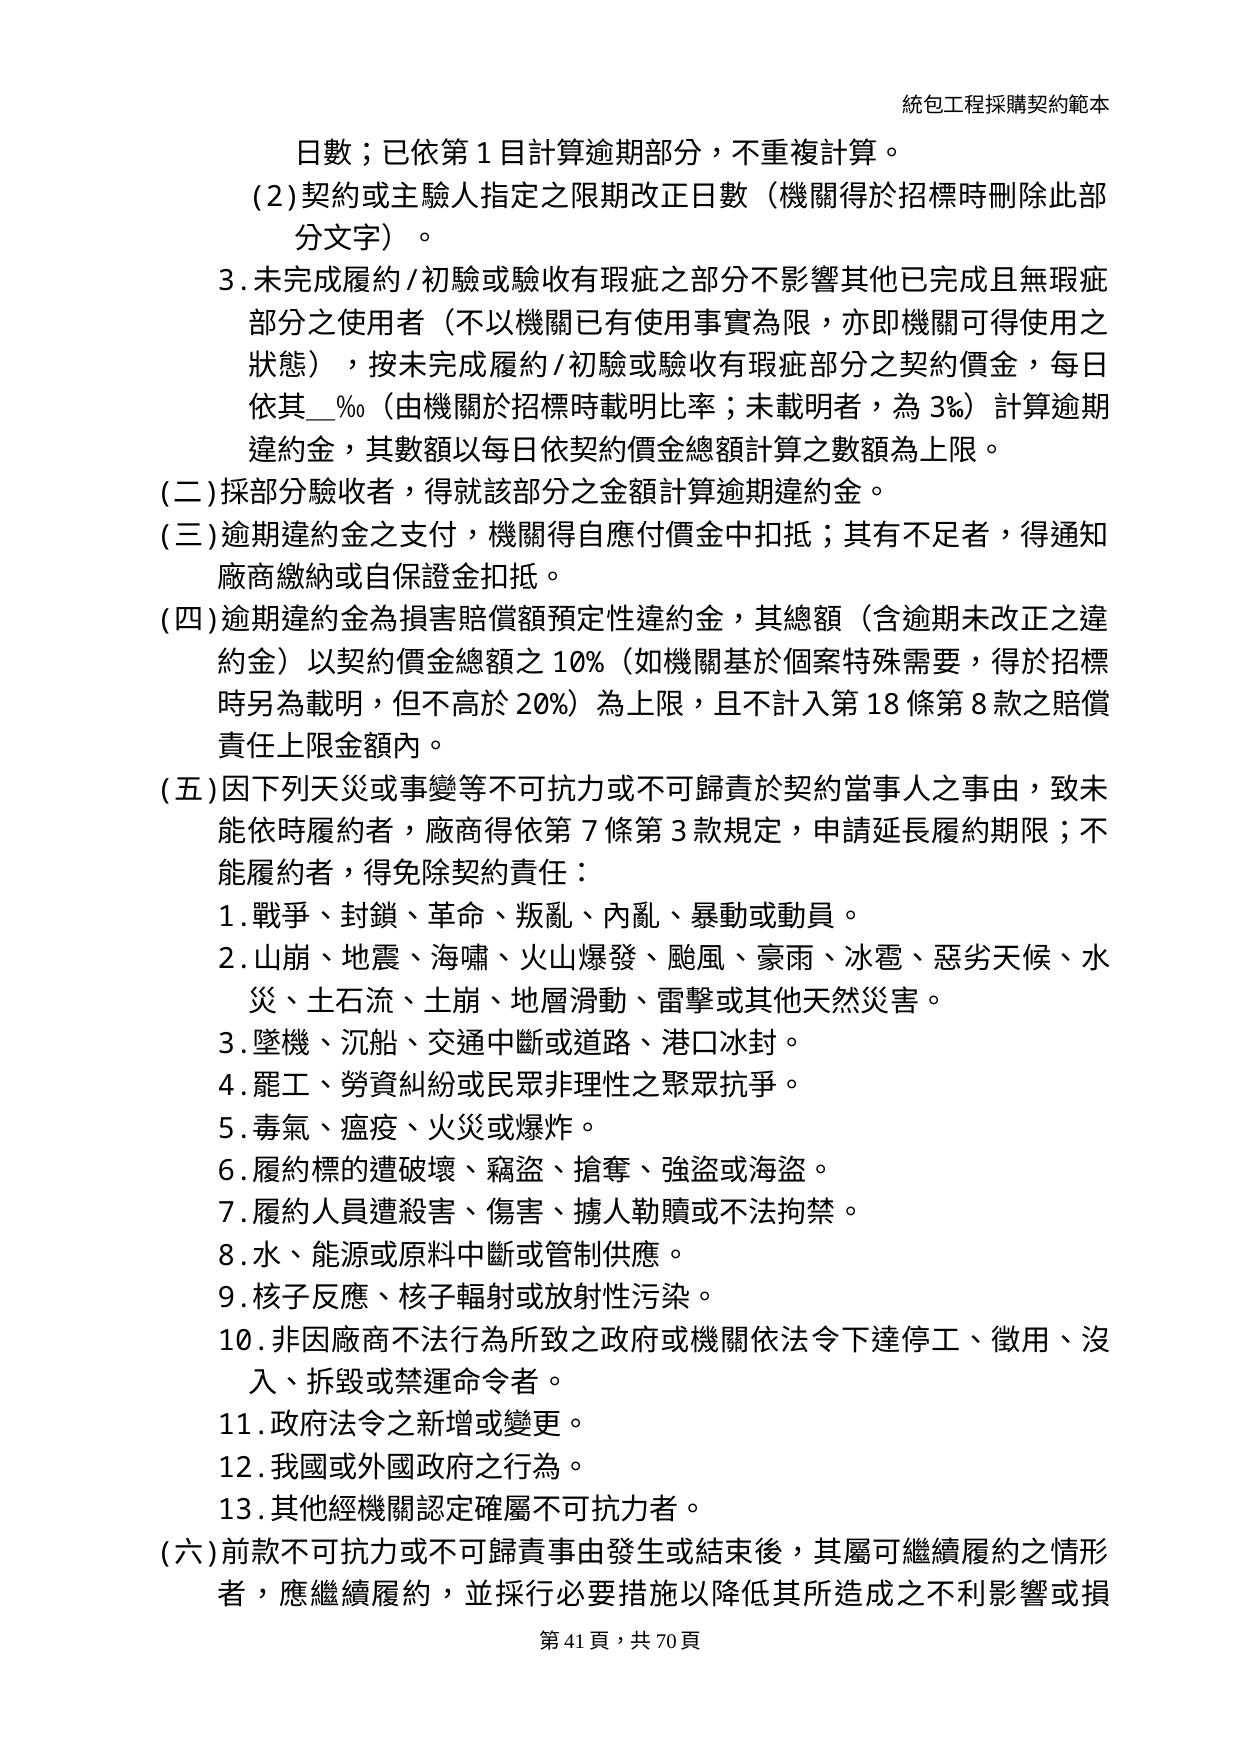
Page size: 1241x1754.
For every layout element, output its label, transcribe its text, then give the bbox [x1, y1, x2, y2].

text (二)採部分驗收者，得就該部分之金額計算逾期違約金。 [156, 469, 1110, 511]
text 3.未完成履約/初驗或驗收有瑕疵之部分不影響其他已完成且無瑕疵部分之使用者（不以機關已有使用事實為限，亦即機關可得使用之狀態），按未完成履約/初驗或驗收有瑕疵部分之契約價金，每日依其＿‰（由機關於招標時載明比率；未載明者，為3‰）計算逾期違約金，其數額以每日依契約價金總額計算之數額為上限。 [217, 257, 1110, 469]
text 3.墜機、沉船、交通中斷或道路、港口冰封。 [217, 1019, 1110, 1062]
text 日數；已依第1目計算逾期部分，不重複計算。 [248, 130, 1110, 172]
text (五)因下列天災或事變等不可抗力或不可歸責於契約當事人之事由，致未能依時履約者，廠商得依第7條第3款規定，申請延長履約期限；不能履約者，得免除契約責任： [156, 765, 1110, 892]
text (四)逾期違約金為損害賠償額預定性違約金，其總額（含逾期未改正之違約金）以契約價金總額之10%（如機關基於個案特殊需要，得於招標時另為載明，但不高於20%）為上限，且不計入第18條第8款之賠償責任上限金額內。 [156, 596, 1110, 765]
text 9.核子反應、核子輻射或放射性污染。 [217, 1274, 1110, 1316]
text 10.非因廠商不法行為所致之政府或機關依法令下達停工、徵用、沒入、拆毀或禁運命令者。 [217, 1316, 1110, 1401]
text 11.政府法令之新增或變更。 [217, 1401, 1110, 1443]
text (2)契約或主驗人指定之限期改正日數（機關得於招標時刪除此部分文字）。 [248, 172, 1110, 257]
text 5.毒氣、瘟疫、火災或爆炸。 [217, 1104, 1110, 1147]
text 13.其他經機關認定確屬不可抗力者。 [217, 1486, 1110, 1528]
text 12.我國或外國政府之行為。 [217, 1443, 1110, 1486]
text (三)逾期違約金之支付，機關得自應付價金中扣抵；其有不足者，得通知廠商繳納或自保證金扣抵。 [156, 511, 1110, 596]
text 4.罷工、勞資糾紛或民眾非理性之聚眾抗爭。 [217, 1062, 1110, 1104]
text 7.履約人員遭殺害、傷害、擄人勒贖或不法拘禁。 [217, 1189, 1110, 1231]
text 1.戰爭、封鎖、革命、叛亂、內亂、暴動或動員。 [217, 892, 1110, 935]
text 6.履約標的遭破壞、竊盜、搶奪、強盜或海盜。 [217, 1147, 1110, 1189]
text 2.山崩、地震、海嘯、火山爆發、颱風、豪雨、冰雹、惡劣天候、水災、土石流、土崩、地層滑動、雷擊或其他天然災害。 [217, 935, 1110, 1019]
text (六)前款不可抗力或不可歸責事由發生或結束後，其屬可繼續履約之情形者，應繼續履約，並採行必要措施以降低其所造成之不利影響或損 [156, 1528, 1110, 1613]
text 8.水、能源或原料中斷或管制供應。 [217, 1231, 1110, 1274]
